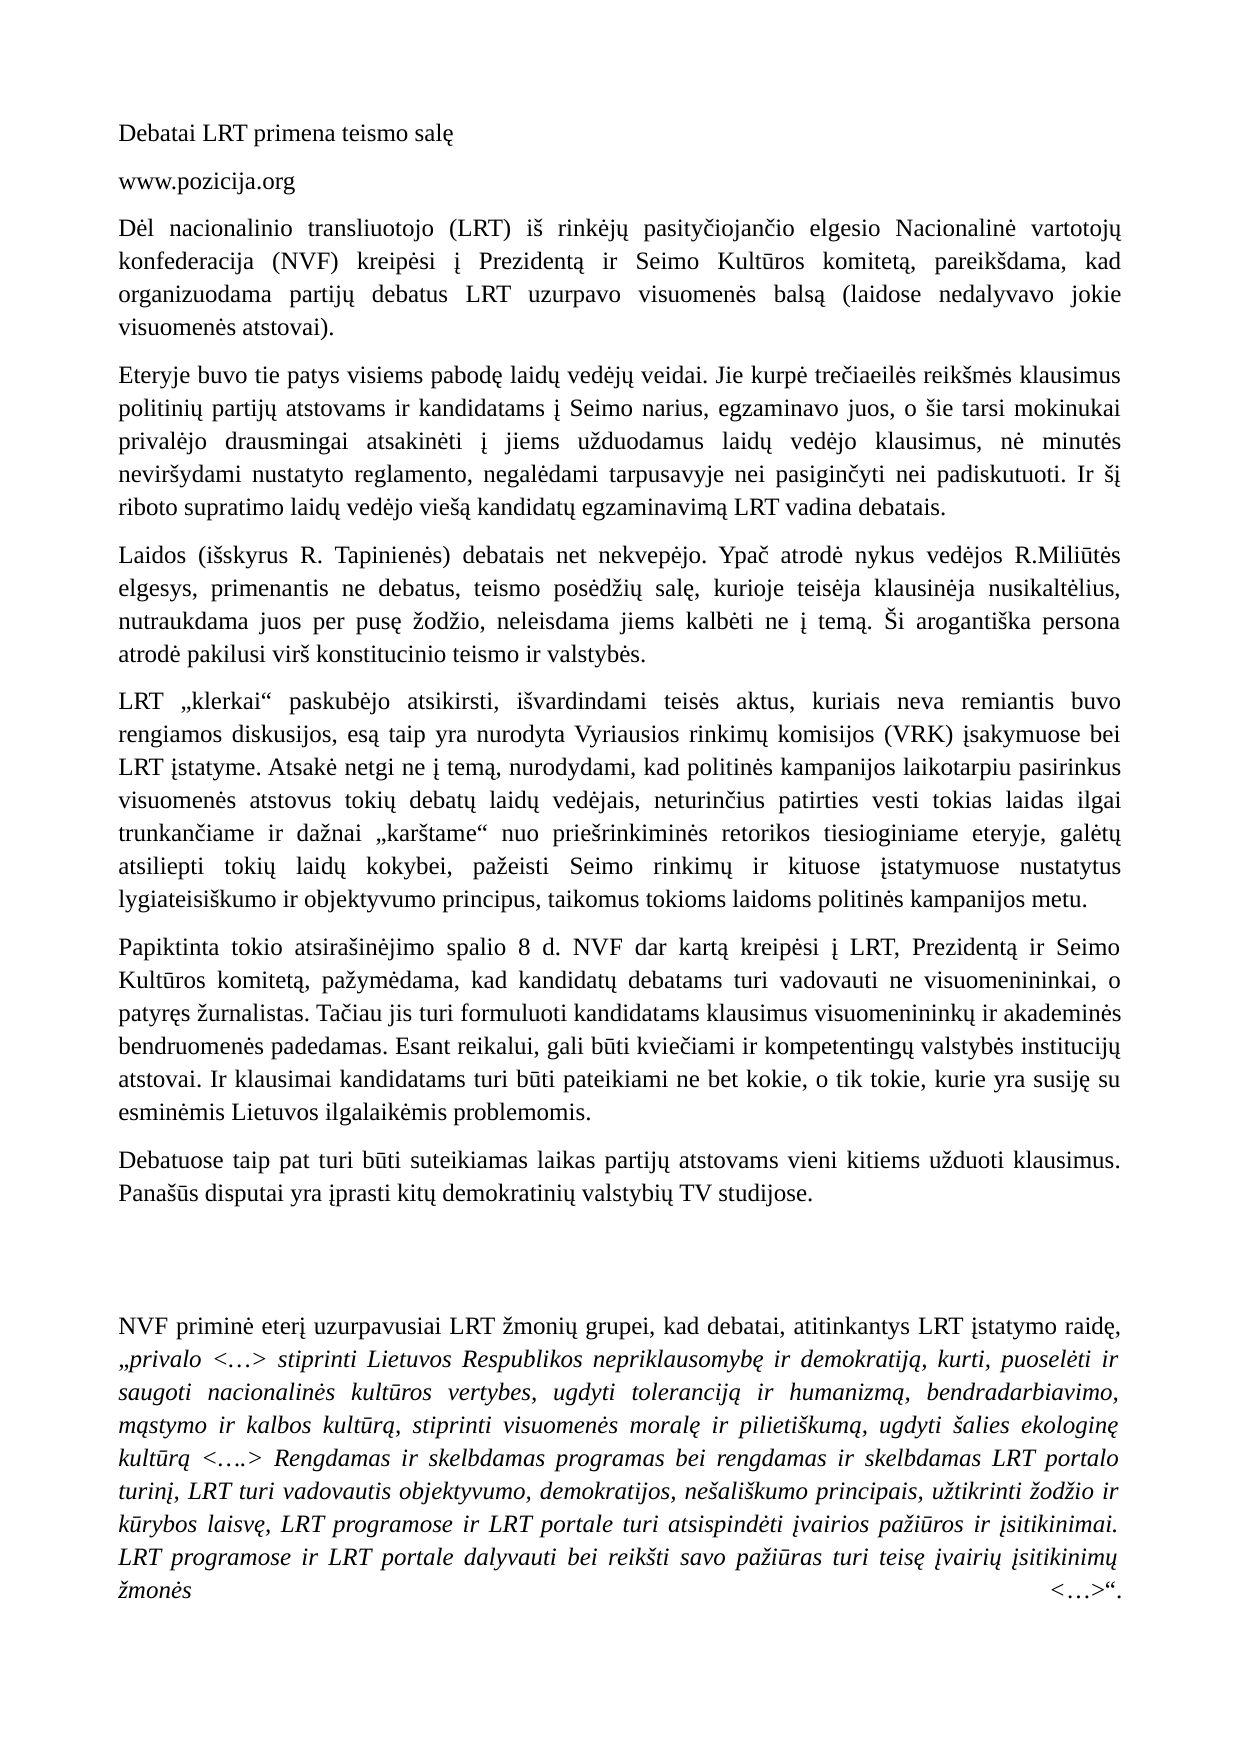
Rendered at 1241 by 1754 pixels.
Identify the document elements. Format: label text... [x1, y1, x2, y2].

text Papiktinta tokio atsirašinėjimo spalio 8 d. NVF dar kartą kreipėsi į LRT, Prezidentą ir Seimo Kultūros komitetą, pažymėdama, kad kandidatų debatams turi vadovauti ne visuomenininkai, o patyręs žurnalistas. Tačiau jis turi formuluoti kandidatams klausimus visuomenininkų ir akademinės bendruomenės padedamas. Esant reikalui, gali būti kviečiami ir kompetentingų valstybės institucijų atstovai. Ir klausimai kandidatams turi būti pateikiami ne bet kokie, o tik tokie, kurie yra susiję su esminėmis Lietuvos ilgalaikėmis problemomis. [118, 932, 1122, 1126]
text Dėl nacionalinio transliuotojo (LRT) iš rinkėjų pasityčiojančio elgesio Nacionalinė vartotojų konfederacija (NVF) kreipėsi į Prezidentą ir Seimo Kultūros komitetą, pareikšdama, kad organizuodama partijų debatus LRT uzurpavo visuomenės balsą (laidose nedalyvavo jokie visuomenės atstovai). [118, 213, 1122, 341]
text Eteryje buvo tie patys visiems pabodę laidų vedėjų veidai. Jie kurpė trečiaeilės reikšmės klausimus politinių partijų atstovams ir kandidatams į Seimo narius, egzaminavo juos, o šie tarsi mokinukai privalėjo drausmingai atsakinėti į jiems užduodamus laidų vedėjo klausimus, nė minutės neviršydami nustatyto reglamento, negalėdami tarpusavyje nei pasiginčyti nei padiskutuoti. Ir šį riboto supratimo laidų vedėjo viešą kandidatų egzaminavimą LRT vadina debatais. [118, 360, 1122, 521]
text LRT „klerkai“ paskubėjo atsikirsti, išvardindami teisės aktus, kuriais neva remiantis buvo rengiamos diskusijos, esą taip yra nurodyta Vyriausios rinkimų komisijos (VRK) įsakymuose bei LRT įstatyme. Atsakė netgi ne į temą, nurodydami, kad politinės kampanijos laikotarpiu pasirinkus visuomenės atstovus tokių debatų laidų vedėjais, neturinčius patirties vesti tokias laidas ilgai trunkančiame ir dažnai „karštame“ nuo priešrinkiminės retorikos tiesioginiame eteryje, galėtų atsiliepti tokių laidų kokybei, pažeisti Seimo rinkimų ir kituose įstatymuose nustatytus lygiateisiškumo ir objektyvumo principus, taikomus tokioms laidoms politinės kampanijos metu. [118, 686, 1122, 913]
text NVF priminė eterį uzurpavusiai LRT žmonių grupei, kad debatai, atitinkantys LRT įstatymo raidę, „privalo <…> stiprinti Lietuvos Respublikos nepriklausomybę ir demokratiją, kurti, puoselėti ir saugoti nacionalinės kultūros vertybes, ugdyti toleranciją ir humanizmą, bendradarbiavimo, mąstymo ir kalbos kultūrą, stiprinti visuomenės moralę ir pilietiškumą, ugdyti šalies ekologinę kultūrą <….> Rengdamas ir skelbdamas programas bei rengdamas ir skelbdamas LRT portalo turinį, LRT turi vadovautis objektyvumo, demokratijos, nešališkumo principais, užtikrinti žodžio ir kūrybos laisvę, LRT programose ir LRT portale turi atsispindėti įvairios pažiūros ir įsitikinimai. LRT programose ir LRT portale dalyvauti bei reikšti savo pažiūras turi teisę įvairių įsitikinimų žmonės <…>“. [118, 1311, 1122, 1604]
text Debatuose taip pat turi būti suteikiamas laikas partijų atstovams vieni kitiems užduoti klausimus. Panašūs disputai yra įprasti kitų demokratinių valstybių TV studijose. [118, 1145, 1122, 1207]
text Laidos (išskyrus R. Tapinienės) debatais net nekvepėjo. Ypač atrodė nykus vedėjos R.Miliūtės elgesys, primenantis ne debatus, teismo posėdžių salę, kurioje teisėja klausinėja nusikaltėlius, nutraukdama juos per pusę žodžio, neleisdama jiems kalbėti ne į temą. Ši arogantiška persona atrodė pakilusi virš konstitucinio teismo ir valstybės. [118, 540, 1122, 667]
text www.pozicija.org [118, 166, 1122, 194]
text Debatai LRT primena teismo salę [118, 118, 1122, 147]
